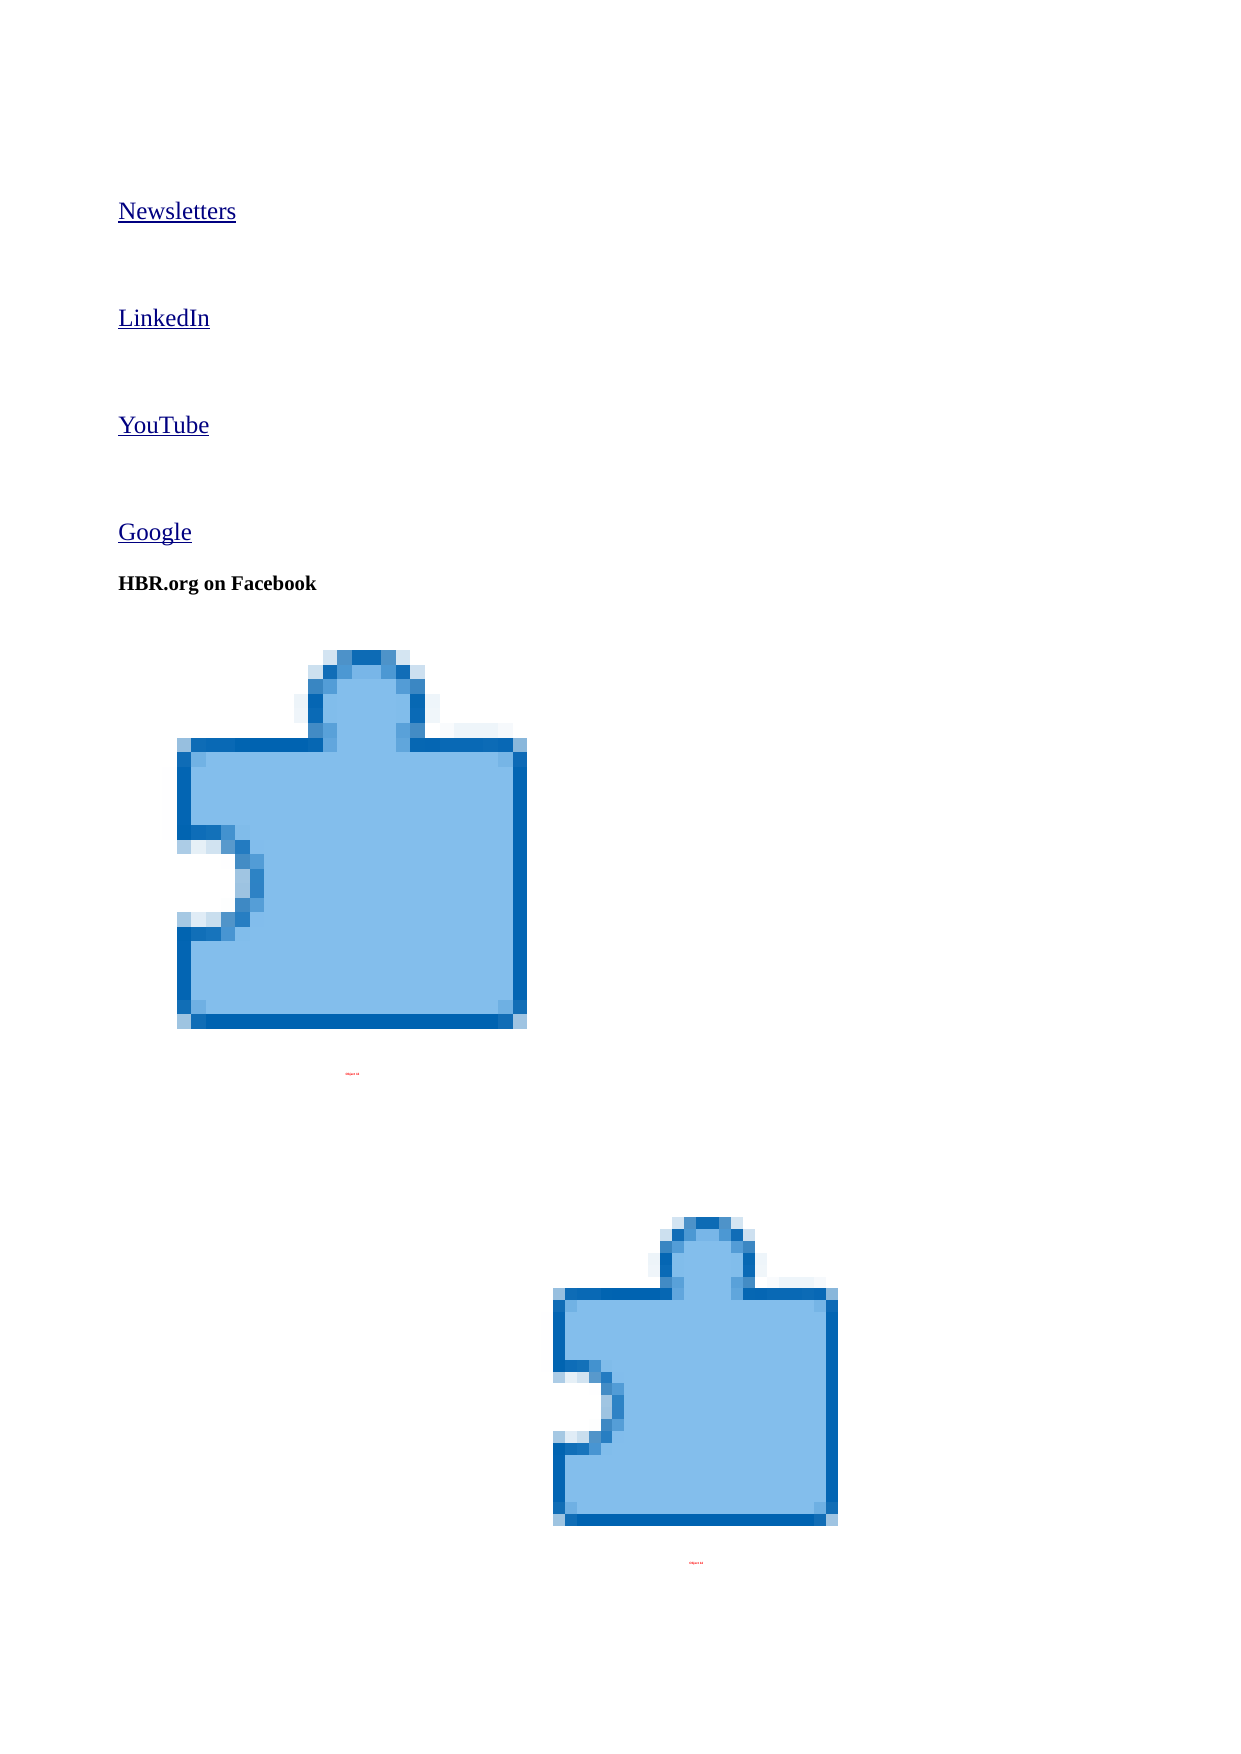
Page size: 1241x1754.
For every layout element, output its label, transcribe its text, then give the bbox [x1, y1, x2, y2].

text Google [118, 517, 1122, 546]
text LinkedIn [118, 303, 1122, 332]
text YouTube [118, 410, 1122, 439]
subtitle HBR.org on Facebook [118, 571, 1122, 595]
text Newsletters [118, 196, 1122, 225]
